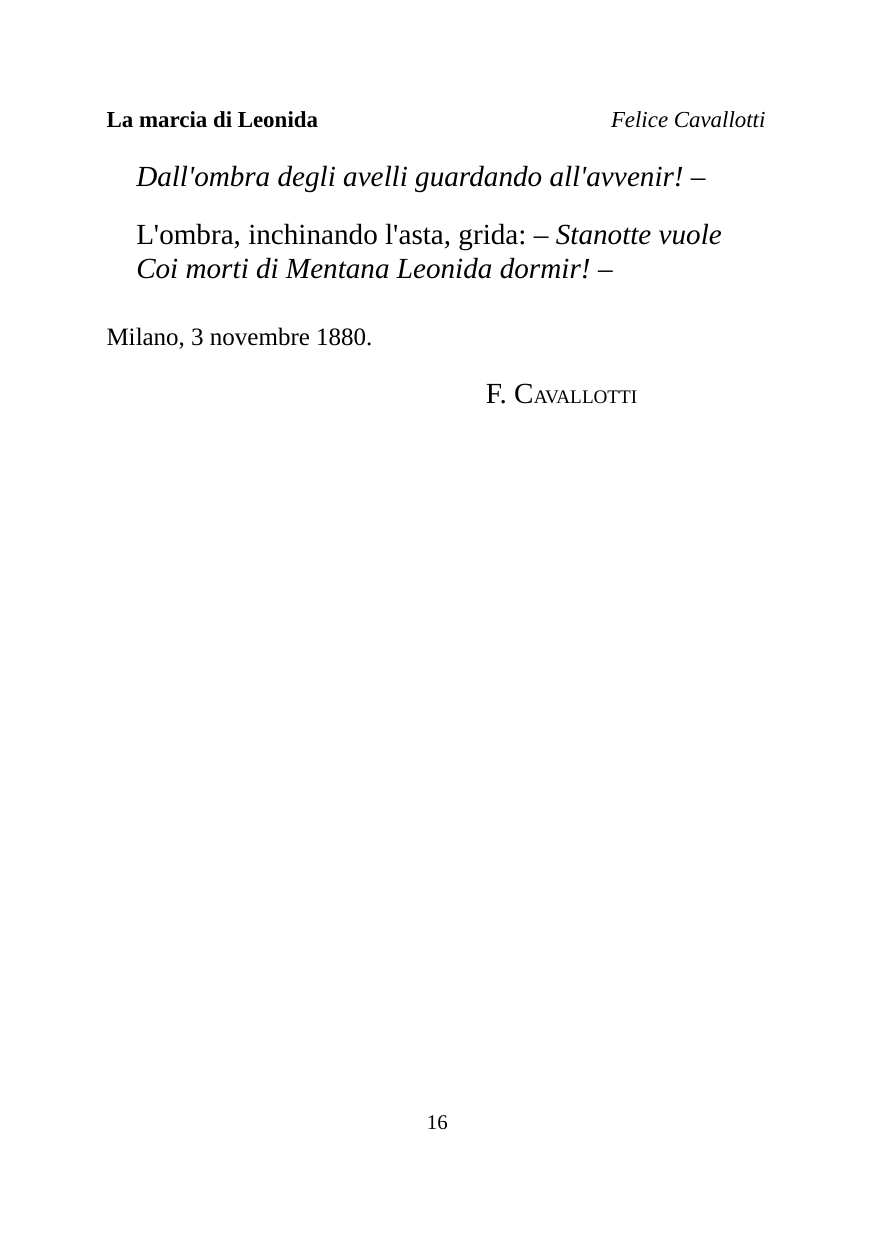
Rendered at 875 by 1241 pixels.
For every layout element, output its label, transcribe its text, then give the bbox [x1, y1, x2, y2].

text L'ombra, inchinando l'asta, grida: – Stanotte vuole Coi morti di Mentana Leonida dormir! – [136, 217, 768, 284]
text F. Cavallotti [106, 376, 768, 409]
text Milano, 3 novembre 1880. [106, 322, 768, 351]
text Dall'ombra degli avelli guardando all'avvenir! – [106, 159, 768, 192]
